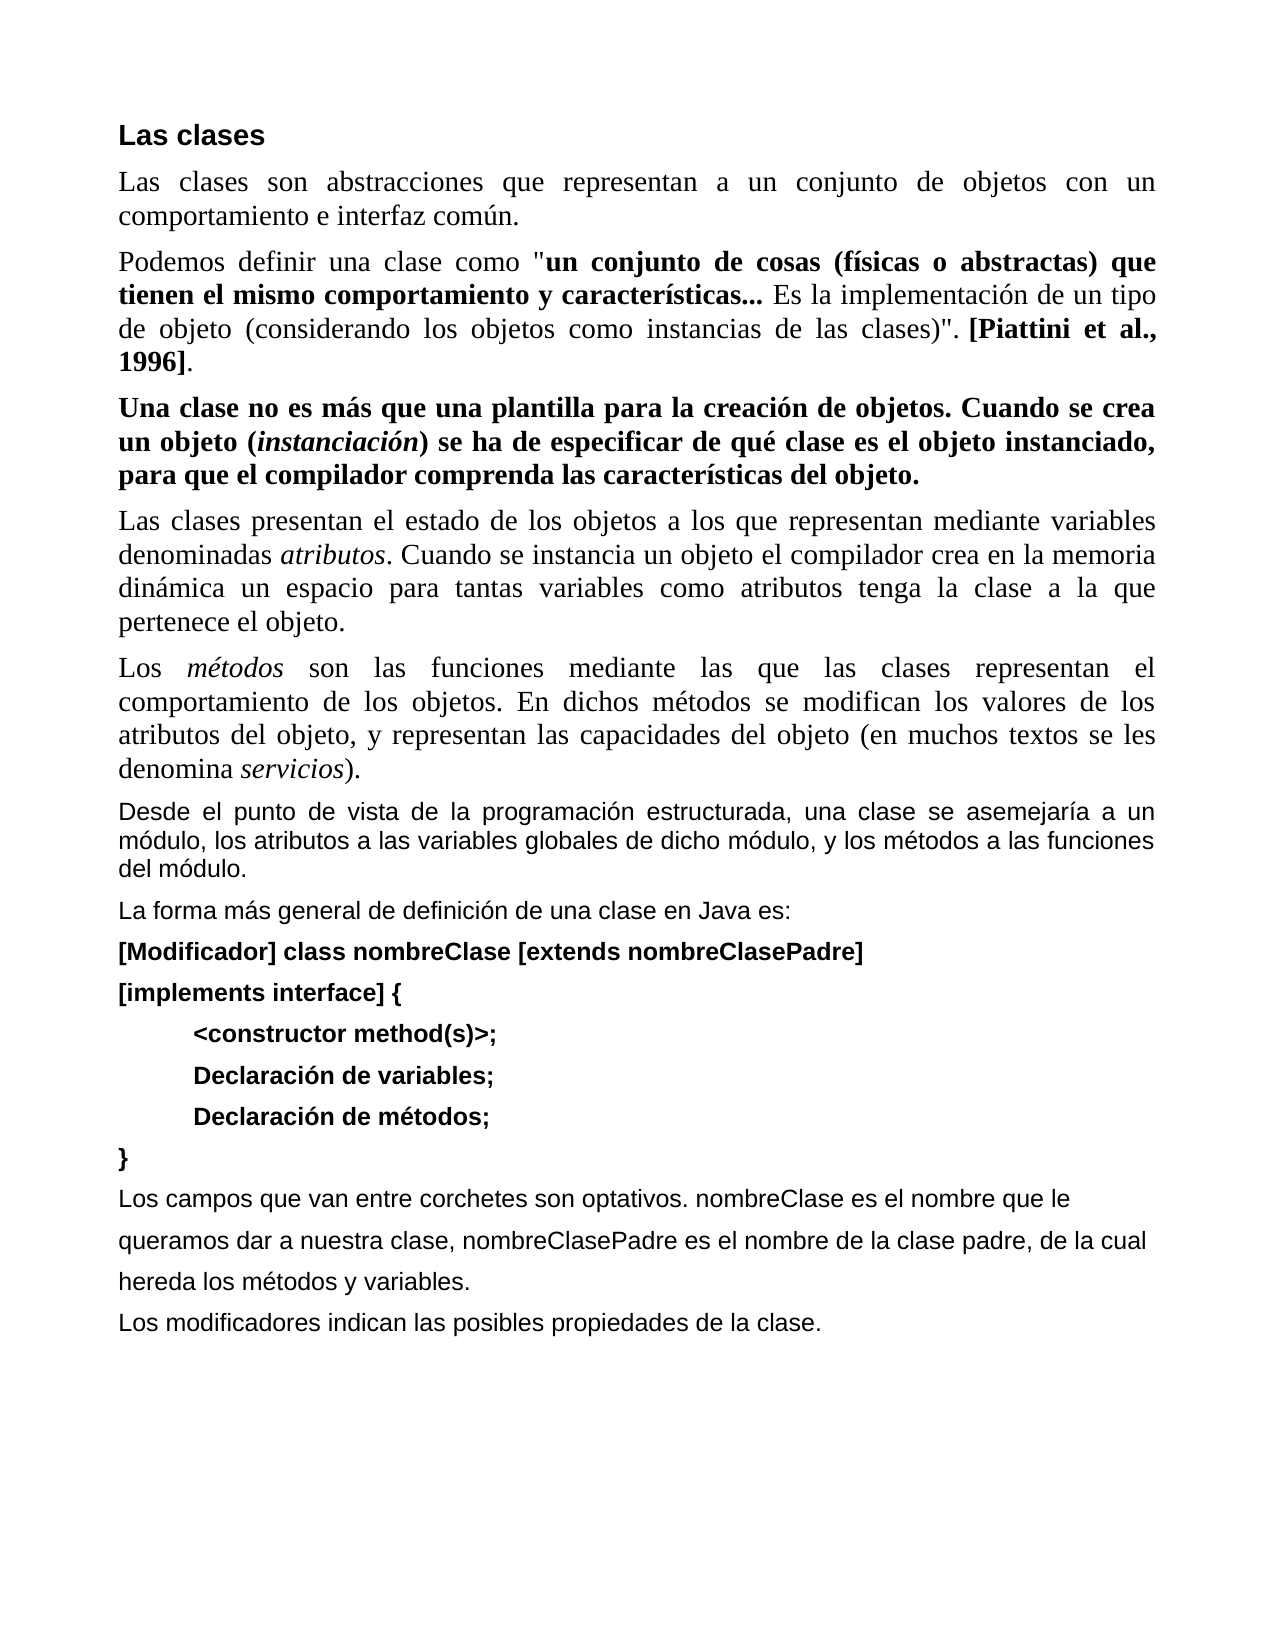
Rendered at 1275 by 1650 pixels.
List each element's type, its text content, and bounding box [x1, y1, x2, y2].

text hereda los métodos y variables. [118, 1267, 1157, 1296]
text [implements interface] { [118, 978, 1157, 1007]
text [Modificador] class nombreClase [extends nombreClasePadre] [118, 937, 1157, 966]
text queramos dar a nuestra clase, nombreClasePadre es el nombre de la clase padre, de la cual [118, 1226, 1157, 1254]
text Declaración de métodos; [118, 1102, 1157, 1131]
text Los campos que van entre corchetes son optativos. nombreClase es el nombre que le [118, 1184, 1157, 1213]
text Desde el punto de vista de la programación estructurada, una clase se asemejaría a un módulo, los atributos a las variables globales de dicho módulo, y los métodos a las funciones del módulo. [118, 797, 1157, 883]
text Las clases presentan el estado de los objetos a los que representan mediante variables denominadas atributos. Cuando se instancia un objeto el compilador crea en la memoria dinámica un espacio para tantas variables como atributos tenga la clase a la que pertenece el objeto. [118, 503, 1157, 638]
text Podemos definir una clase como "un conjunto de cosas (físicas o abstractas) que tienen el mismo comportamiento y características... Es la implementación de un tipo de objeto (considerando los objetos como instancias de las clases)". [Piattini et al., 1996]. [118, 244, 1157, 378]
text La forma más general de definición de una clase en Java es: [118, 896, 1157, 924]
text Una clase no es más que una plantilla para la creación de objetos. Cuando se crea un objeto (instanciación) se ha de especificar de qué clase es el objeto instanciado, para que el compilador comprenda las características del objeto. [118, 390, 1157, 491]
text } [118, 1143, 1157, 1172]
text Las clases [118, 118, 1157, 152]
text Los métodos son las funciones mediante las que las clases representan el comportamiento de los objetos. En dichos métodos se modifican los valores de los atributos del objeto, y representan las capacidades del objeto (en muchos textos se les denomina servicios). [118, 650, 1157, 784]
text Los modificadores indican las posibles propiedades de la clase. [118, 1308, 1157, 1337]
text Declaración de variables; [118, 1061, 1157, 1089]
text <constructor method(s)>; [118, 1019, 1157, 1048]
text Las clases son abstracciones que representan a un conjunto de objetos con un comportamiento e interfaz común. [118, 164, 1157, 231]
